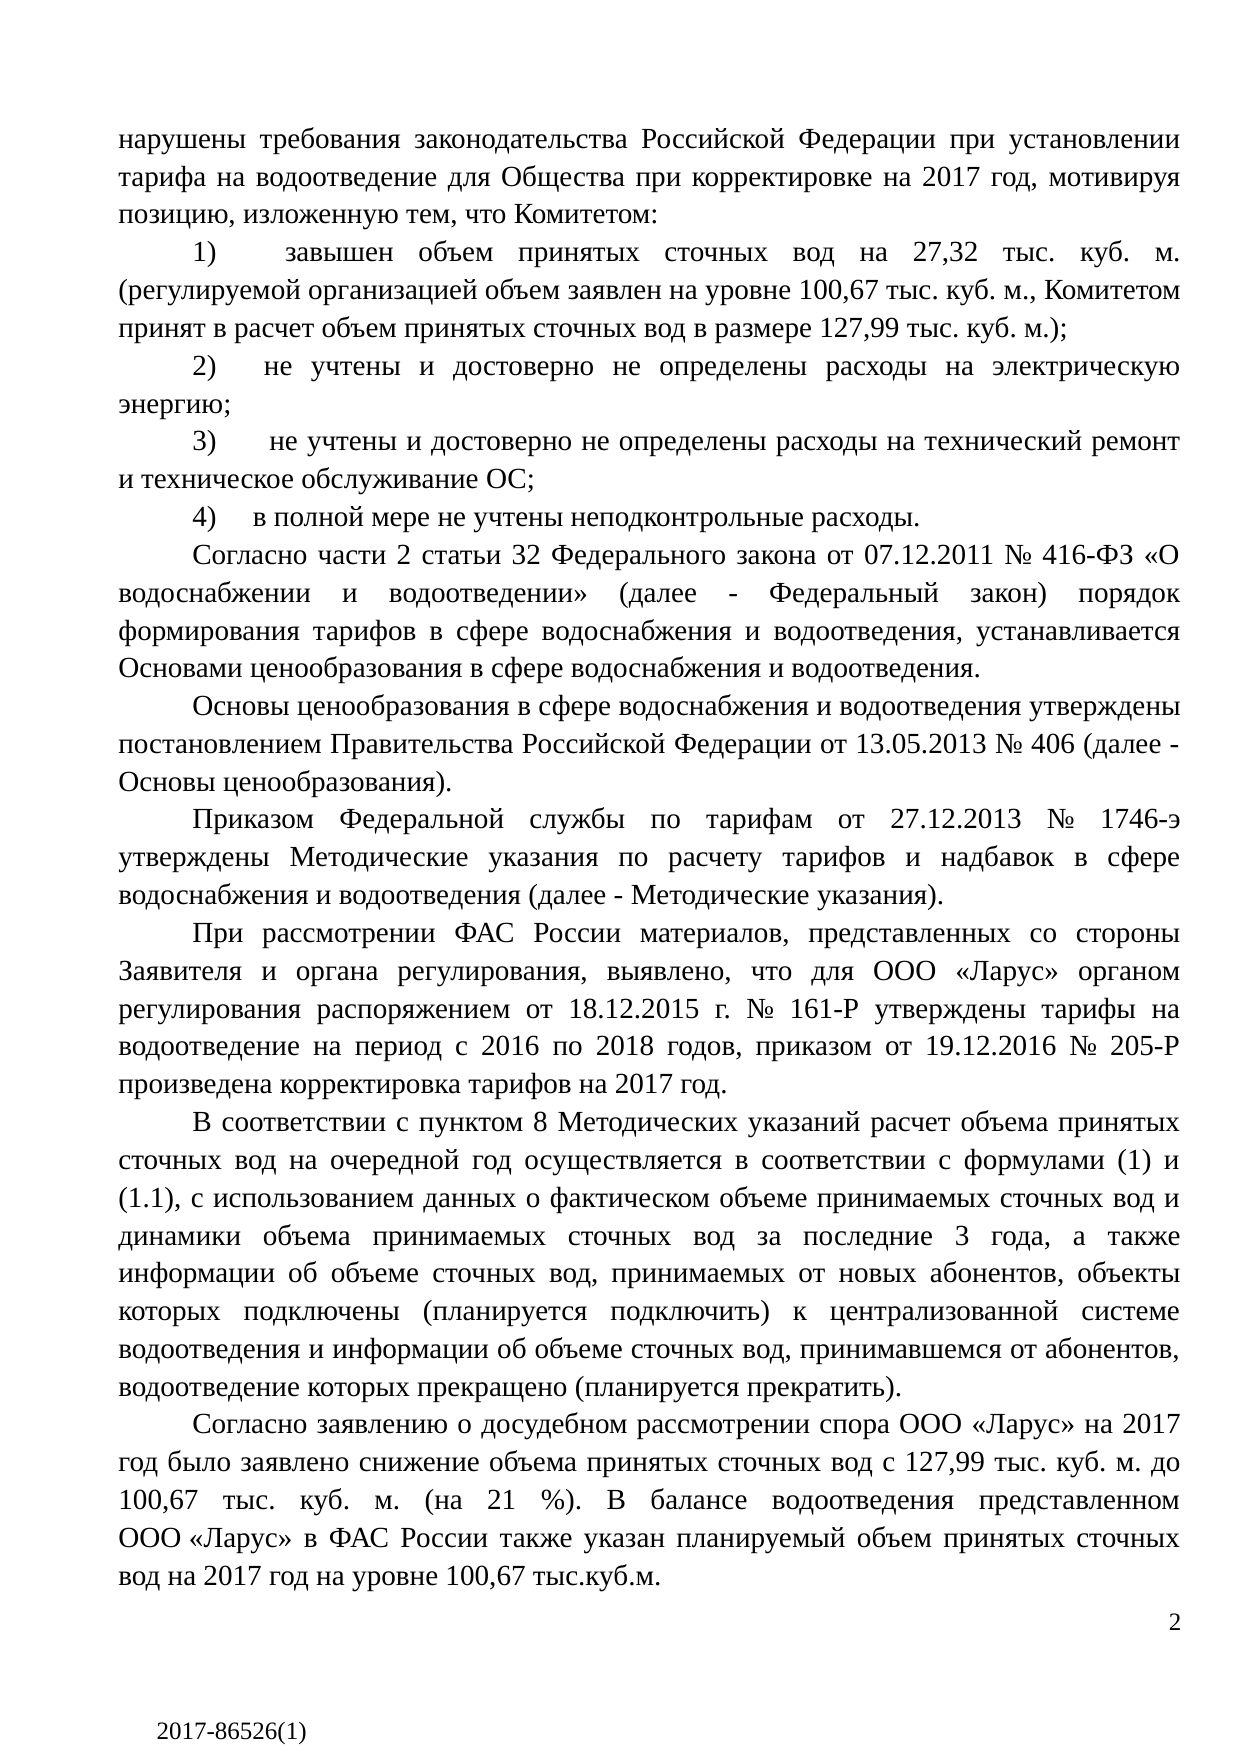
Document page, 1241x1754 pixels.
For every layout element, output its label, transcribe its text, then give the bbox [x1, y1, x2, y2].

text Основы ценообразования в сфере водоснабжения и водоотведения утверждены постановлением Правительства Российской Федерации от 13.05.2013 № 406 (далее - Основы ценообразования). [118, 685, 1181, 799]
text В соответствии с пунктом 8 Методических указаний расчет объема принятых сточных вод на очередной год осуществляется в соответствии с формулами (1) и (1.1), с использованием данных о фактическом объеме принимаемых сточных вод и динамики объема принимаемых сточных вод за последние 3 года, а также информации об объеме сточных вод, принимаемых от новых абонентов, объекты которых подключены (планируется подключить) к централизованной системе водоотведения и информации об объеме сточных вод, принимавшемся от абонентов, водоотведение которых прекращено (планируется прекратить). [118, 1101, 1181, 1404]
text Согласно части 2 статьи 32 Федерального закона от 07.12.2011 № 416-ФЗ «О водоснабжении и водоотведении» (далее - Федеральный закон) порядок формирования тарифов в сфере водоснабжения и водоотведения, устанавливается Основами ценообразования в сфере водоснабжения и водоотведения. [118, 534, 1181, 685]
text 4) в полной мере не учтены неподконтрольные расходы. [118, 496, 1181, 534]
text Приказом Федеральной службы по тарифам от 27.12.2013 № 1746-э утверждены Методические указания по расчету тарифов и надбавок в сфере водоснабжения и водоотведения (далее - Методические указания). [118, 799, 1181, 912]
text 1) завышен объем принятых сточных вод на 27,32 тыс. куб. м. (регулируемой организацией объем заявлен на уровне 100,67 тыс. куб. м., Комитетом принят в расчет объем принятых сточных вод в размере 127,99 тыс. куб. м.); [118, 232, 1181, 345]
text Согласно заявлению о досудебном рассмотрении спора ООО «Ларус» на 2017 год было заявлено снижение объема принятых сточных вод с 127,99 тыс. куб. м. до 100,67 тыс. куб. м. (на 21 %). В балансе водоотведения представленном ООО «Ларус» в ФАС России также указан планируемый объем принятых сточных вод на 2017 год на уровне 100,67 тыс.куб.м. [118, 1404, 1181, 1593]
text 3) не учтены и достоверно не определены расходы на технический ремонт и техническое обслуживание ОС; [118, 421, 1181, 496]
text 2) не учтены и достоверно не определены расходы на электрическую энергию; [118, 345, 1181, 421]
text нарушены требования законодательства Российской Федерации при установлении тарифа на водоотведение для Общества при корректировке на 2017 год, мотивируя позицию, изложенную тем, что Комитетом: [118, 118, 1181, 232]
text При рассмотрении ФАС России материалов, представленных со стороны Заявителя и органа регулирования, выявлено, что для ООО «Ларус» органом регулирования распоряжением от 18.12.2015 г. № 161-Р утверждены тарифы на водоотведение на период с 2016 по 2018 годов, приказом от 19.12.2016 № 205-Р произведена корректировка тарифов на 2017 год. [118, 912, 1181, 1101]
